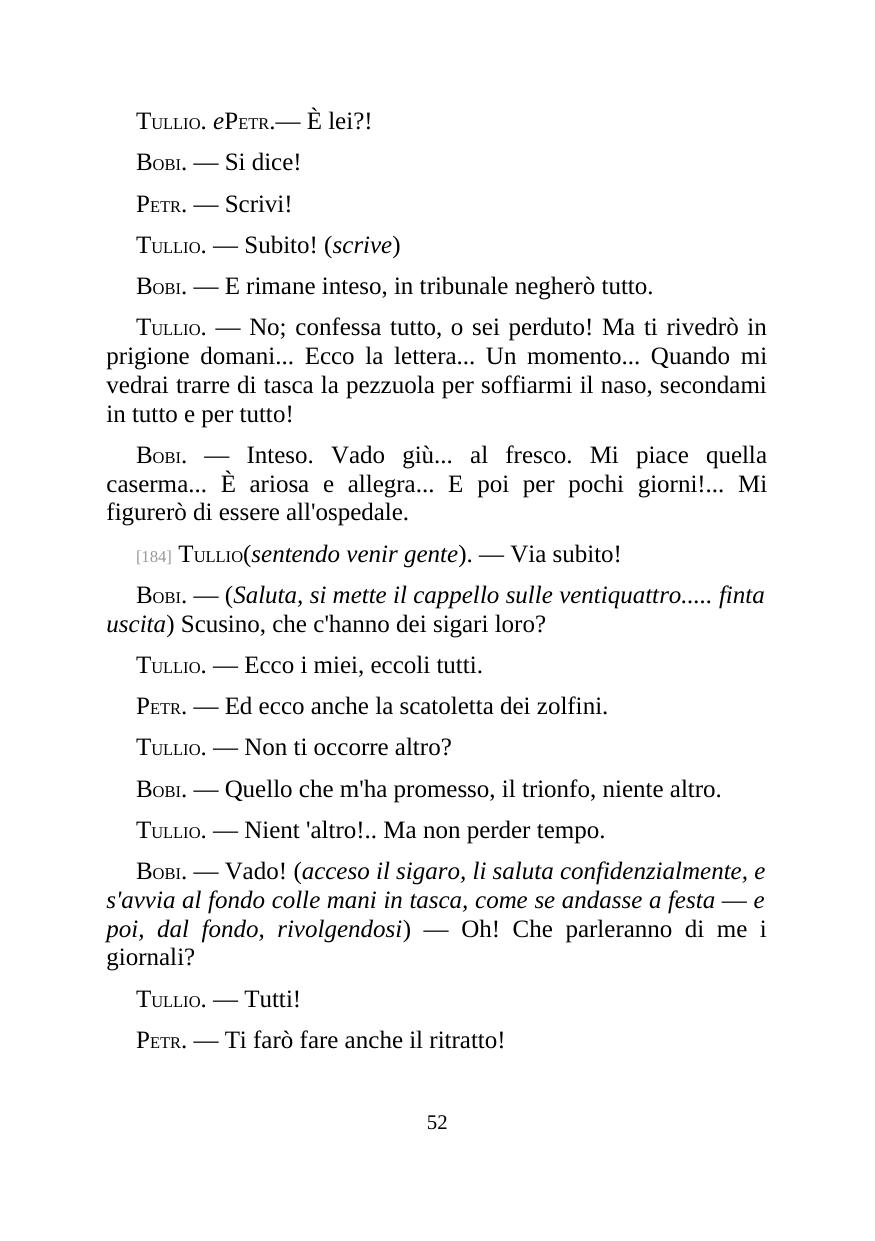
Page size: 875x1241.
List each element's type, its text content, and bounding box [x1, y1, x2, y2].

text Bobi. ― Si dice! [106, 147, 768, 176]
text Tullio. ― Non ti occorre altro? [106, 732, 768, 761]
text Bobi. ― Quello che m'ha promesso, il trionfo, niente altro. [106, 774, 768, 802]
text Tullio. ― Subito! (scrive) [106, 230, 768, 259]
text Petr. ― Ti farò fare anche il ritratto! [106, 1025, 768, 1054]
text Tullio. ― Tutti! [106, 984, 768, 1012]
text Bobi. ― Inteso. Vado giù... al fresco. Mi piace quella caserma... È ariosa e allegra... E poi per pochi giorni!... Mi figurerò di essere all'ospedale. [106, 440, 768, 526]
text Tullio. ePetr.― È lei?! [106, 106, 768, 135]
text Bobi. ― (Saluta, si mette il cappello sulle ventiquattro..... finta uscita) Scusino, che c'hanno dei sigari loro? [106, 580, 768, 637]
text Bobi. ― Vado! (acceso il sigaro, li saluta confidenzialmente, e s'avvia al fondo colle mani in tasca, come se andasse a festa ― e poi, dal fondo, rivolgendosi) ― Oh! Che parleranno di me i giornali? [106, 856, 768, 971]
text Tullio. ― No; confessa tutto, o sei perduto! Ma ti rivedrò in prigione domani... Ecco la lettera... Un momento... Quando mi vedrai trarre di tasca la pezzuola per soffiarmi il naso, secondami in tutto e per tutto! [106, 312, 768, 427]
text Bobi. ― E rimane inteso, in tribunale negherò tutto. [106, 271, 768, 300]
text [184] Tullio(sentendo venir gente). ― Via subito! [106, 539, 768, 567]
text Petr. ― Ed ecco anche la scatoletta dei zolfini. [106, 691, 768, 720]
text Petr. ― Scrivi! [106, 189, 768, 217]
text Tullio. ― Ecco i miei, eccoli tutti. [106, 650, 768, 679]
text Tullio. ― Nient 'altro!.. Ma non perder tempo. [106, 815, 768, 844]
